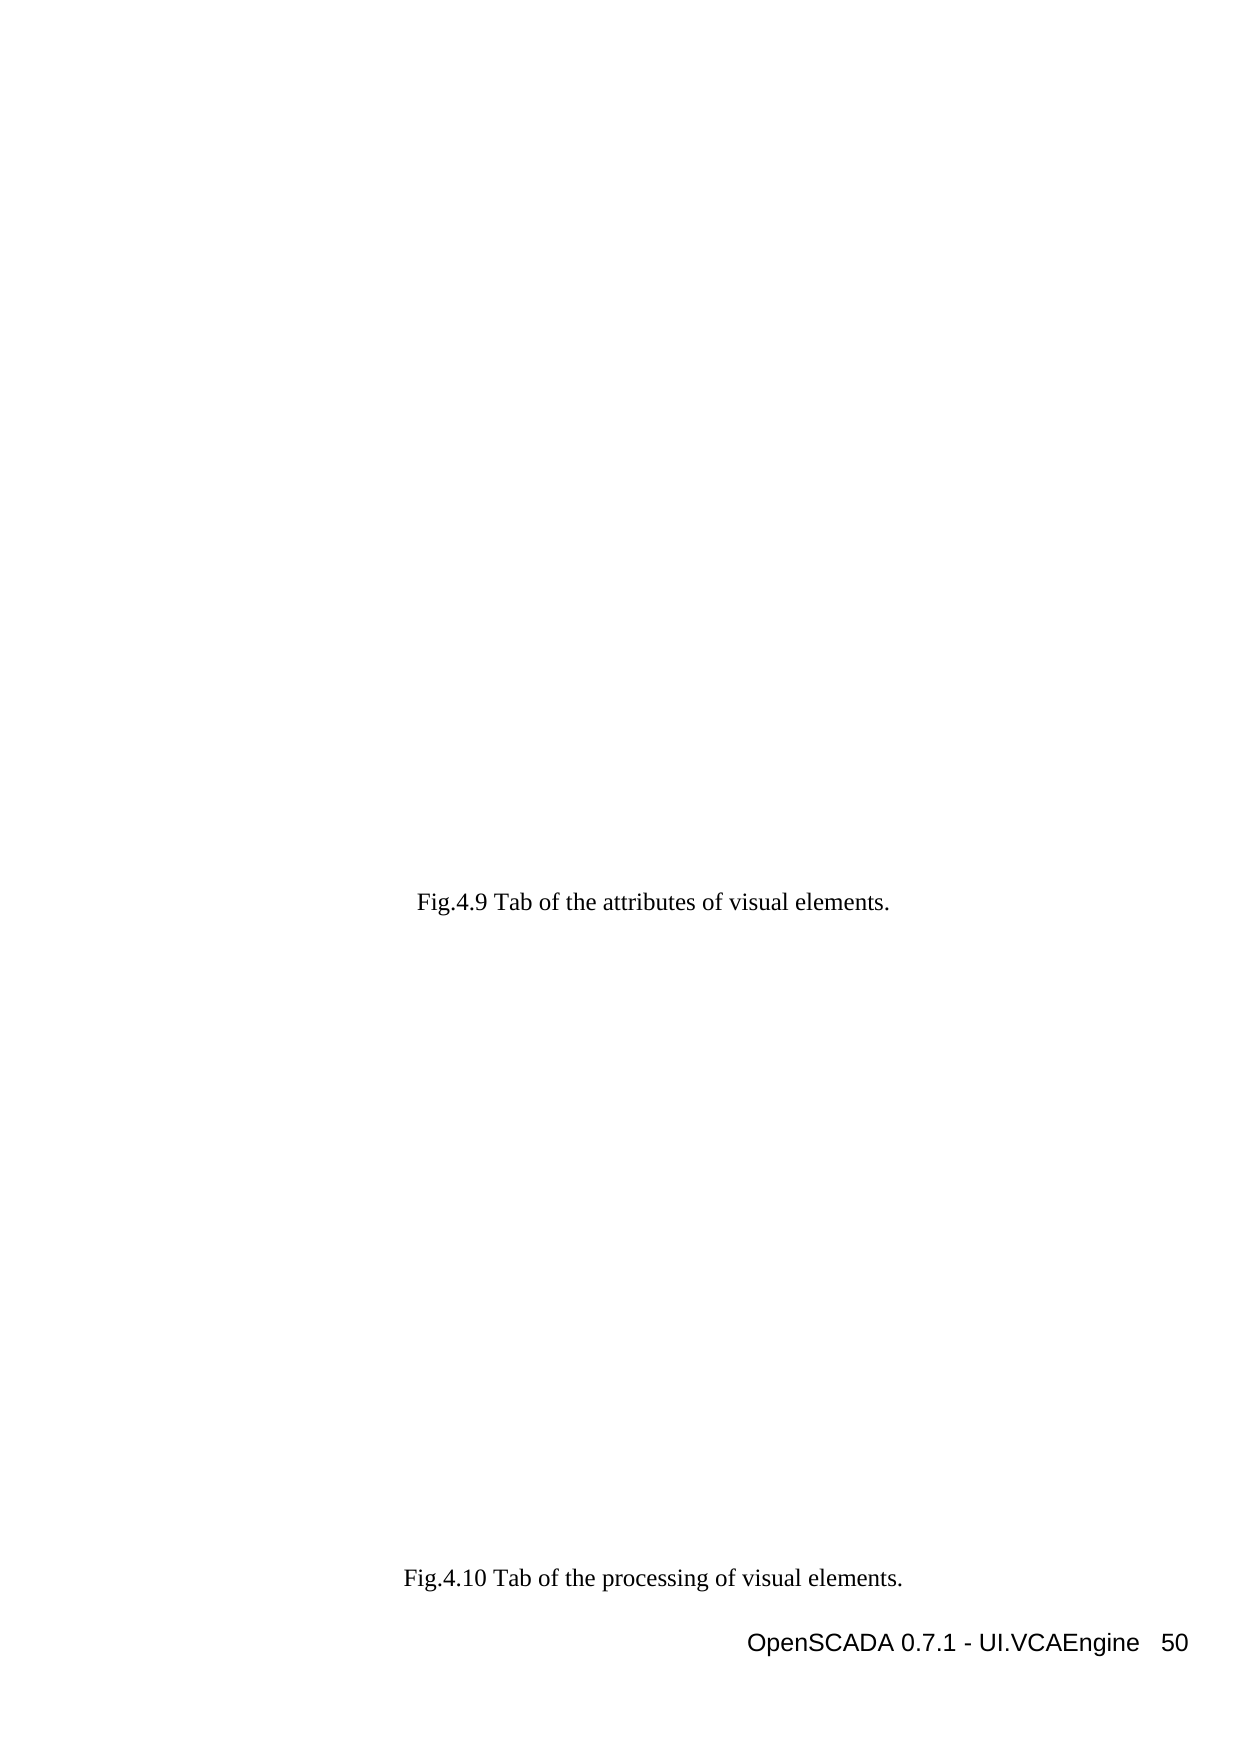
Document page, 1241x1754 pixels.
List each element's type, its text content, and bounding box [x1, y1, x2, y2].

text Fig.4.10 Tab of the processing of visual elements. [118, 928, 1188, 1592]
text Fig.4.9 Tab of the attributes of visual elements. [118, 75, 1188, 916]
